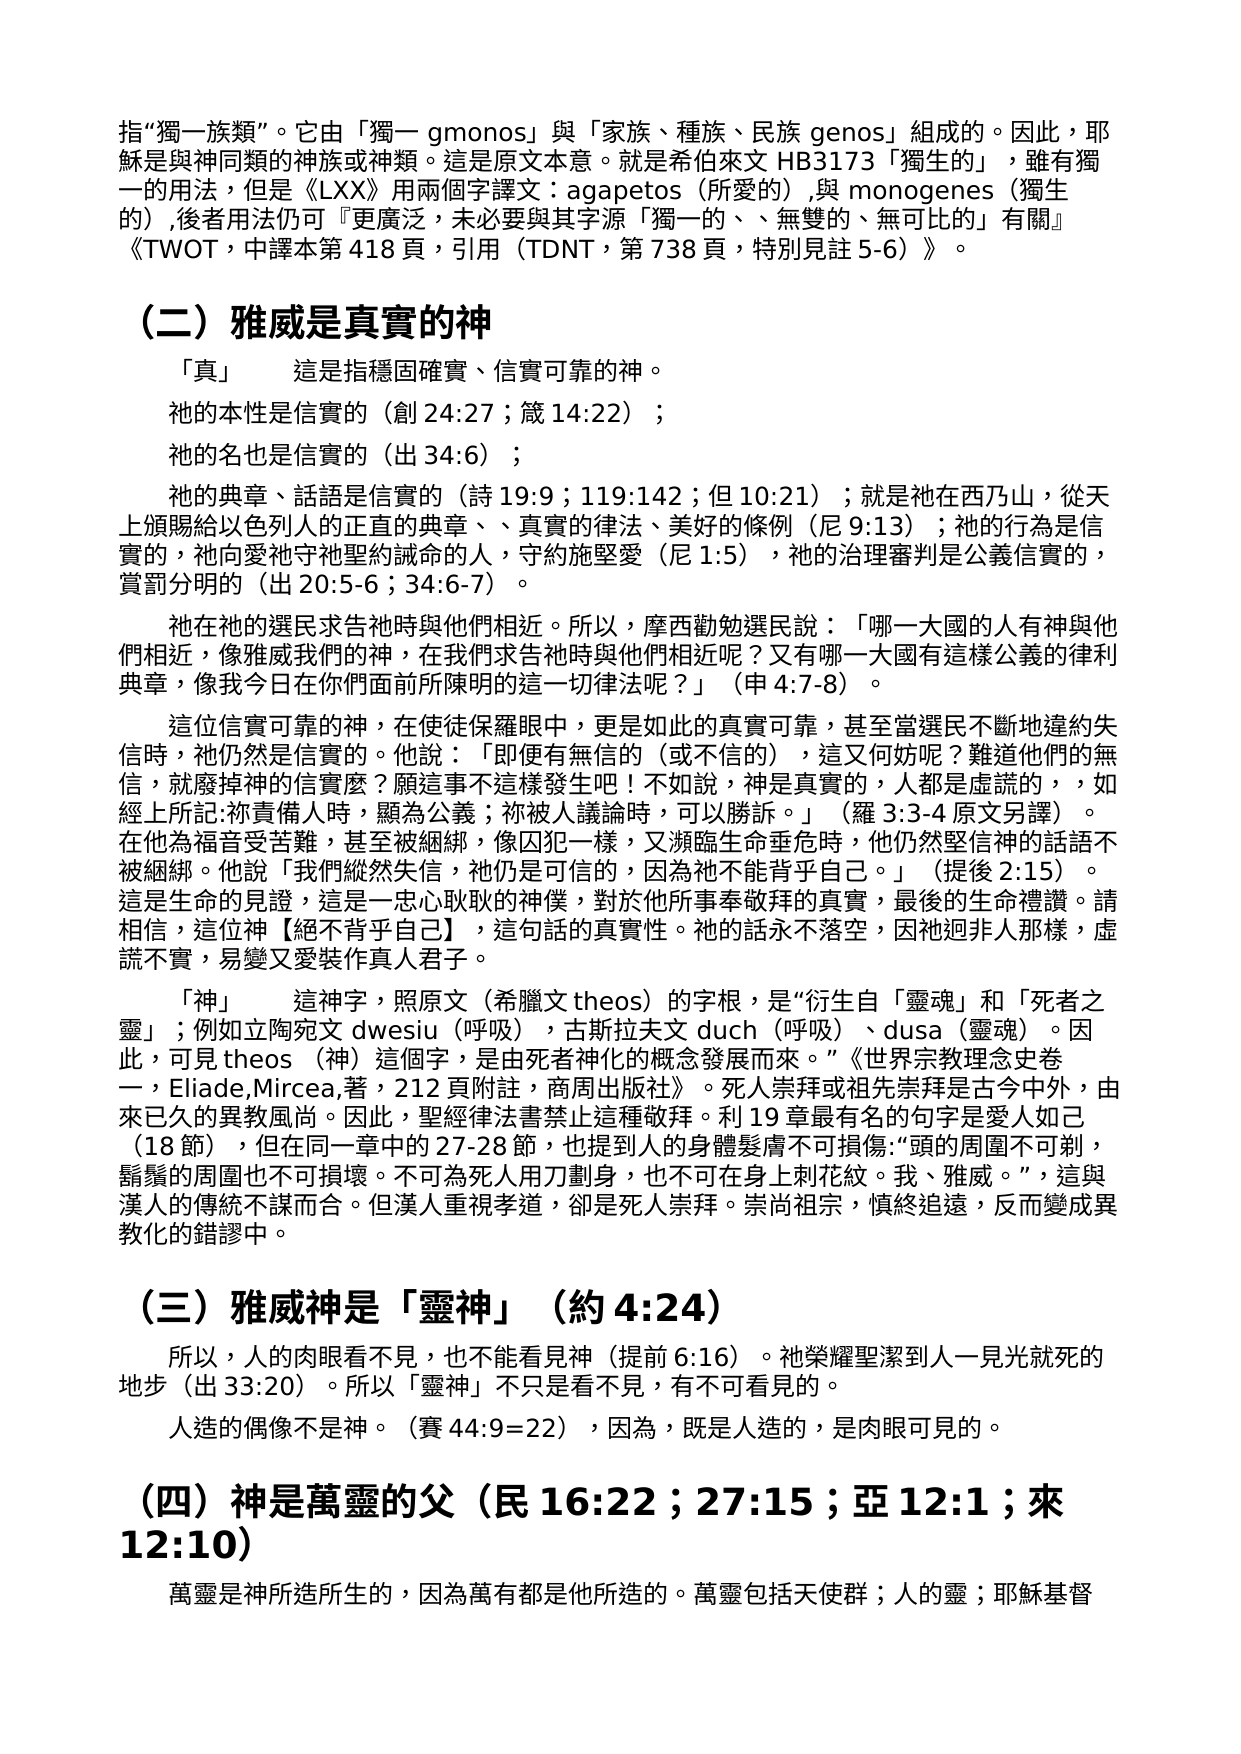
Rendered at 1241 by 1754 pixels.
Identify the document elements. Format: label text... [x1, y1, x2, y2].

subtitle （三）雅威神是「靈神」（約4:24） [118, 1287, 1122, 1330]
text 人造的偶像不是神。（賽44:9=22），因為，既是人造的，是肉眼可見的。 [118, 1414, 1122, 1443]
text 祂的本性是信實的（創24:27；箴14:22）； [118, 399, 1122, 428]
text 祂在祂的選民求告祂時與他們相近。所以，摩西勸勉選民說：「哪一大國的人有神與他們相近，像雅威我們的神，在我們求告祂時與他們相近呢？又有哪一大國有這樣公義的律利典章，像我今日在你們面前所陳明的這一切律法呢？」（申4:7-8）。 [118, 612, 1122, 699]
text 萬靈是神所造所生的，因為萬有都是他所造的。萬靈包括天使群；人的靈；耶穌基督 [118, 1580, 1122, 1609]
text 所以，人的肉眼看不見，也不能看見神（提前6:16）。祂榮耀聖潔到人一見光就死的地步（出33:20）。所以「靈神」不只是看不見，有不可看見的。 [118, 1343, 1122, 1401]
text 祂的名也是信實的（出34:6）； [118, 441, 1122, 470]
text 「神」 這神字，照原文（希臘文theos）的字根，是“衍生自「靈魂」和「死者之靈」；例如立陶宛文 dwesiu（呼吸），古斯拉夫文 duch（呼吸）、dusa（靈魂）。因此，可見theos （神）這個字，是由死者神化的概念發展而來。”《世界宗教理念史卷一，Eliade,Mircea,著，212頁附註，商周出版社》。死人崇拜或祖先崇拜是古今中外，由來已久的異教風尚。因此，聖經律法書禁止這種敬拜。利19章最有名的句字是愛人如己（18節），但在同一章中的27-28節，也提到人的身體髮膚不可損傷:“頭的周圍不可剃，鬍鬚的周圍也不可損壞。不可為死人用刀劃身，也不可在身上刺花紋。我、雅威。”，這與漢人的傳統不謀而合。但漢人重視孝道，卻是死人崇拜。崇尚祖宗，慎終追遠，反而變成異教化的錯謬中。 [118, 987, 1122, 1249]
text 指“獨一族類”。它由「獨一 gmonos」與「家族、種族、民族 genos」組成的。因此，耶穌是與神同類的神族或神類。這是原文本意。就是希伯來文 HB3173「獨生的」，雖有獨一的用法，但是《LXX》用兩個字譯文：agapetos（所愛的）,與 monogenes（獨生的）,後者用法仍可『更廣泛，未必要與其字源「獨一的、、無雙的、無可比的」有關』《TWOT，中譯本第418頁，引用（TDNT，第738頁，特別見註5-6）》。 [118, 118, 1122, 264]
text 「真」 這是指穩固確實、信實可靠的神。 [118, 358, 1122, 387]
subtitle （二）雅威是真實的神 [118, 301, 1122, 345]
text 祂的典章、話語是信實的（詩19:9；119:142；但10:21）；就是祂在西乃山，從天上頒賜給以色列人的正直的典章、、真實的律法、美好的條例（尼9:13）；祂的行為是信實的，祂向愛祂守祂聖約誡命的人，守約施堅愛（尼1:5），祂的治理審判是公義信實的，賞罰分明的（出20:5-6；34:6-7）。 [118, 483, 1122, 599]
text 這位信實可靠的神，在使徒保羅眼中，更是如此的真實可靠，甚至當選民不斷地違約失信時，祂仍然是信實的。他說：「即便有無信的（或不信的），這又何妨呢？難道他們的無信，就廢掉神的信實麼？願這事不這樣發生吧！不如說，神是真實的，人都是虛謊的，，如經上所記:祢責備人時，顯為公義；祢被人議論時，可以勝訴。」（羅3:3-4原文另譯）。在他為福音受苦難，甚至被綑綁，像囚犯一樣，又瀕臨生命垂危時，他仍然堅信神的話語不被綑綁。他說「我們縱然失信，祂仍是可信的，因為祂不能背乎自己。」（提後2:15）。這是生命的見證，這是一忠心耿耿的神僕，對於他所事奉敬拜的真實，最後的生命禮讚。請相信，這位神【絕不背乎自己】，這句話的真實性。祂的話永不落空，因祂迥非人那樣，虛謊不實，易變又愛裝作真人君子。 [118, 712, 1122, 974]
subtitle （四）神是萬靈的父（民16:22；27:15；亞12:1；來12:10） [118, 1480, 1122, 1568]
